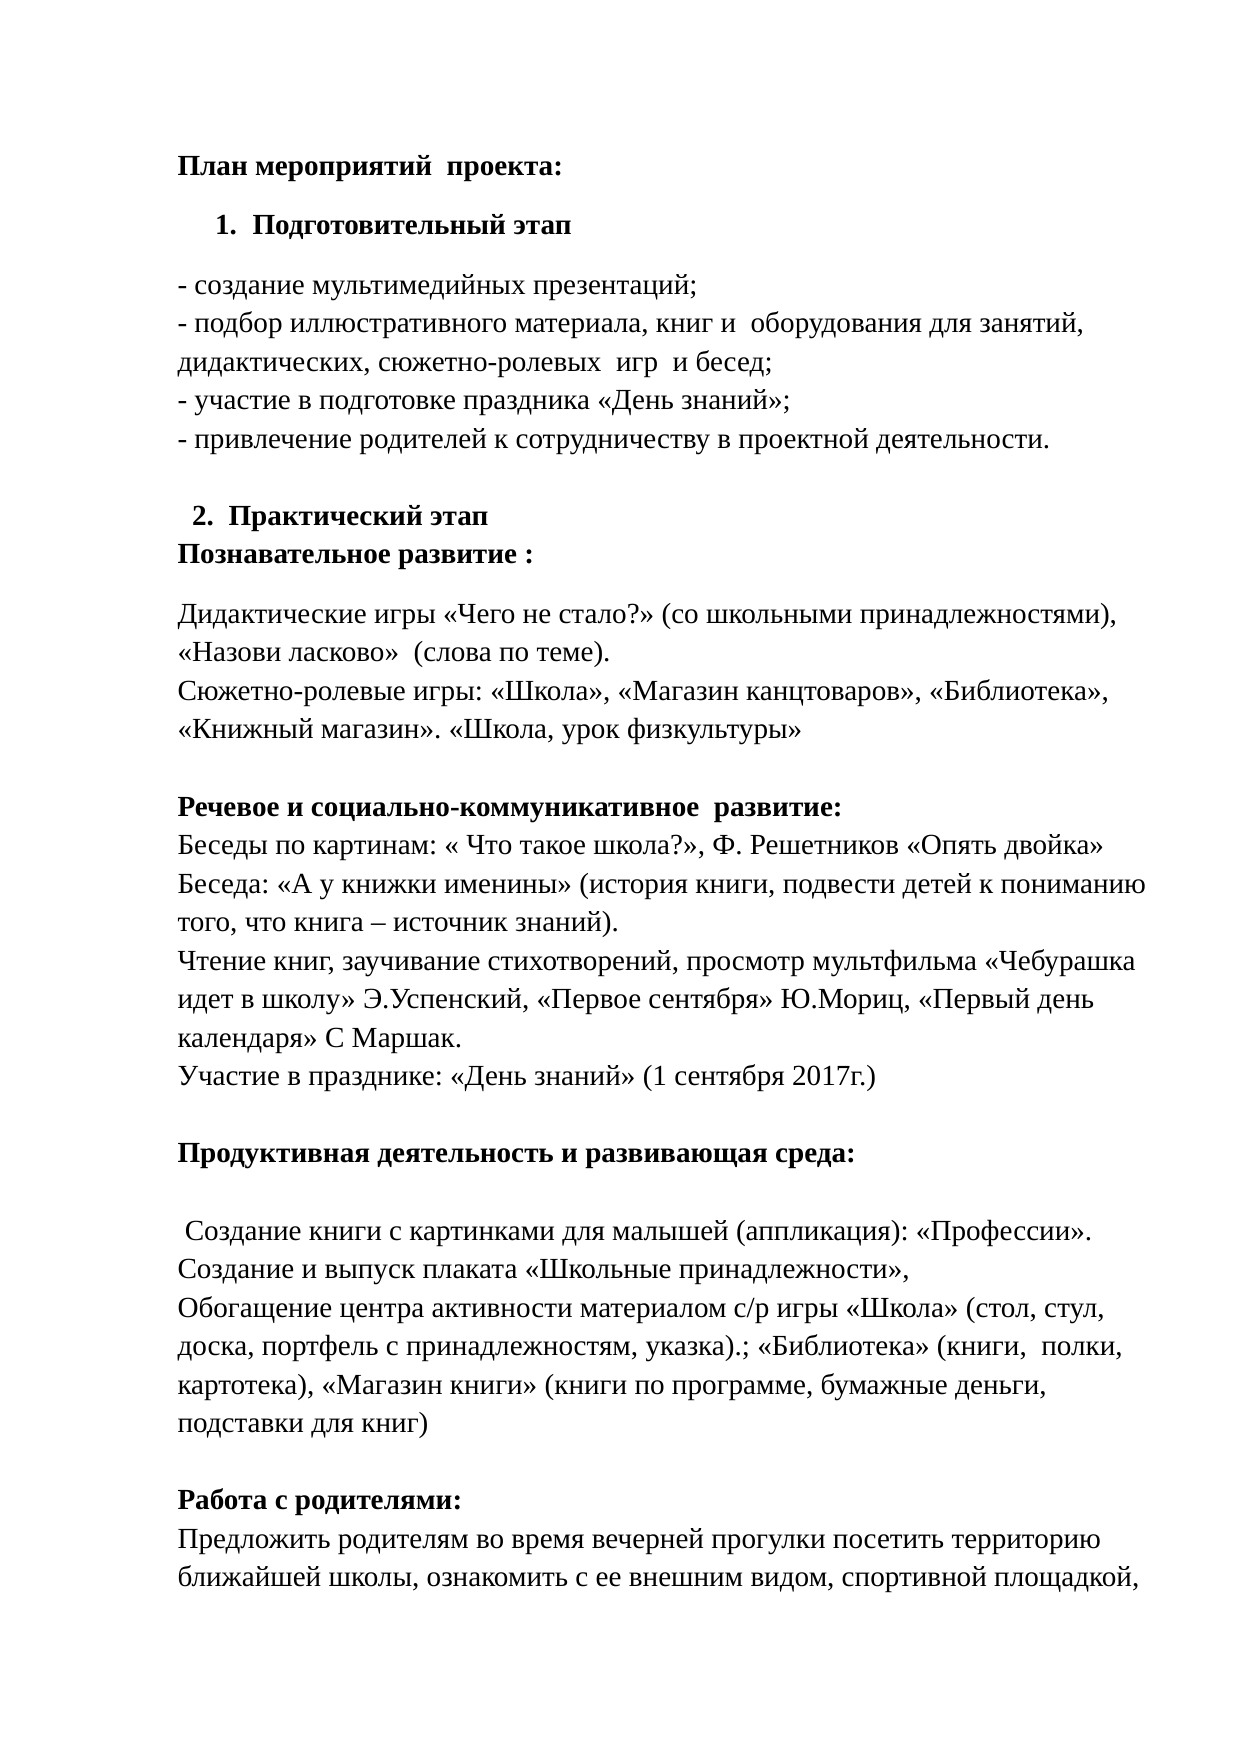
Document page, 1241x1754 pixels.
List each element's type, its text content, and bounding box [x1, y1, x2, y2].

text Беседы по картинам: « Что такое школа?», Ф. Решетников «Опять двойка» [177, 827, 1152, 861]
text Предложить родителям во время вечерней прогулки посетить территорию ближайшей школы, ознакомить с ее внешним видом, спортивной площадкой, [177, 1521, 1152, 1593]
text Работа с родителями: [177, 1482, 1152, 1516]
text - подбор иллюстративного материала, книг и оборудования для занятий, дидактических, сюжетно-ролевых игр и бесед; [177, 305, 1152, 377]
list Подготовительный этап [215, 207, 1152, 241]
text - создание мультимедийных презентаций; [177, 267, 1152, 300]
text Чтение книг, заучивание стихотворений, просмотр мультфильма «Чебурашка идет в школу» Э.Успенский, «Первое сентября» Ю.Мориц, «Первый день календаря» С Маршак. [177, 943, 1152, 1053]
text План мероприятий проекта: [177, 148, 1152, 182]
text Беседа: «А у книжки именины» (история книги, подвести детей к пониманию того, что книга – источник знаний). [177, 866, 1152, 938]
text Обогащение центра активности материалом с/р игры «Школа» (стол, стул, доска, портфель с принадлежностям, указка).; «Библиотека» (книги, полки, картотека), «Магазин книги» (книги по программе, бумажные деньги, подставки для книг) [177, 1290, 1152, 1439]
text Продуктивная деятельность и развивающая среда: [177, 1136, 1152, 1169]
text Познавательное развитие : [177, 537, 1152, 570]
text Дидактические игры «Чего не стало?» (со школьными принадлежностями), «Назови ласково» (слова по теме). [177, 596, 1152, 668]
text 2. Практический этап [177, 498, 1152, 532]
text - привлечение родителей к сотрудничеству в проектной деятельности. [177, 421, 1152, 454]
text Речевое и социально-коммуникативное развитие: [177, 789, 1152, 822]
text Создание и выпуск плаката «Школьные принадлежности», [177, 1251, 1152, 1285]
text Участие в празднике: «День знаний» (1 сентября 2017г.) [177, 1058, 1152, 1092]
text Создание книги с картинками для малышей (аппликация): «Профессии». [177, 1213, 1152, 1246]
text - участие в подготовке праздника «День знаний»; [177, 382, 1152, 416]
text Сюжетно-ролевые игры: «Школа», «Магазин канцтоваров», «Библиотека», «Книжный магазин». «Школа, урок физкультуры» [177, 673, 1152, 745]
